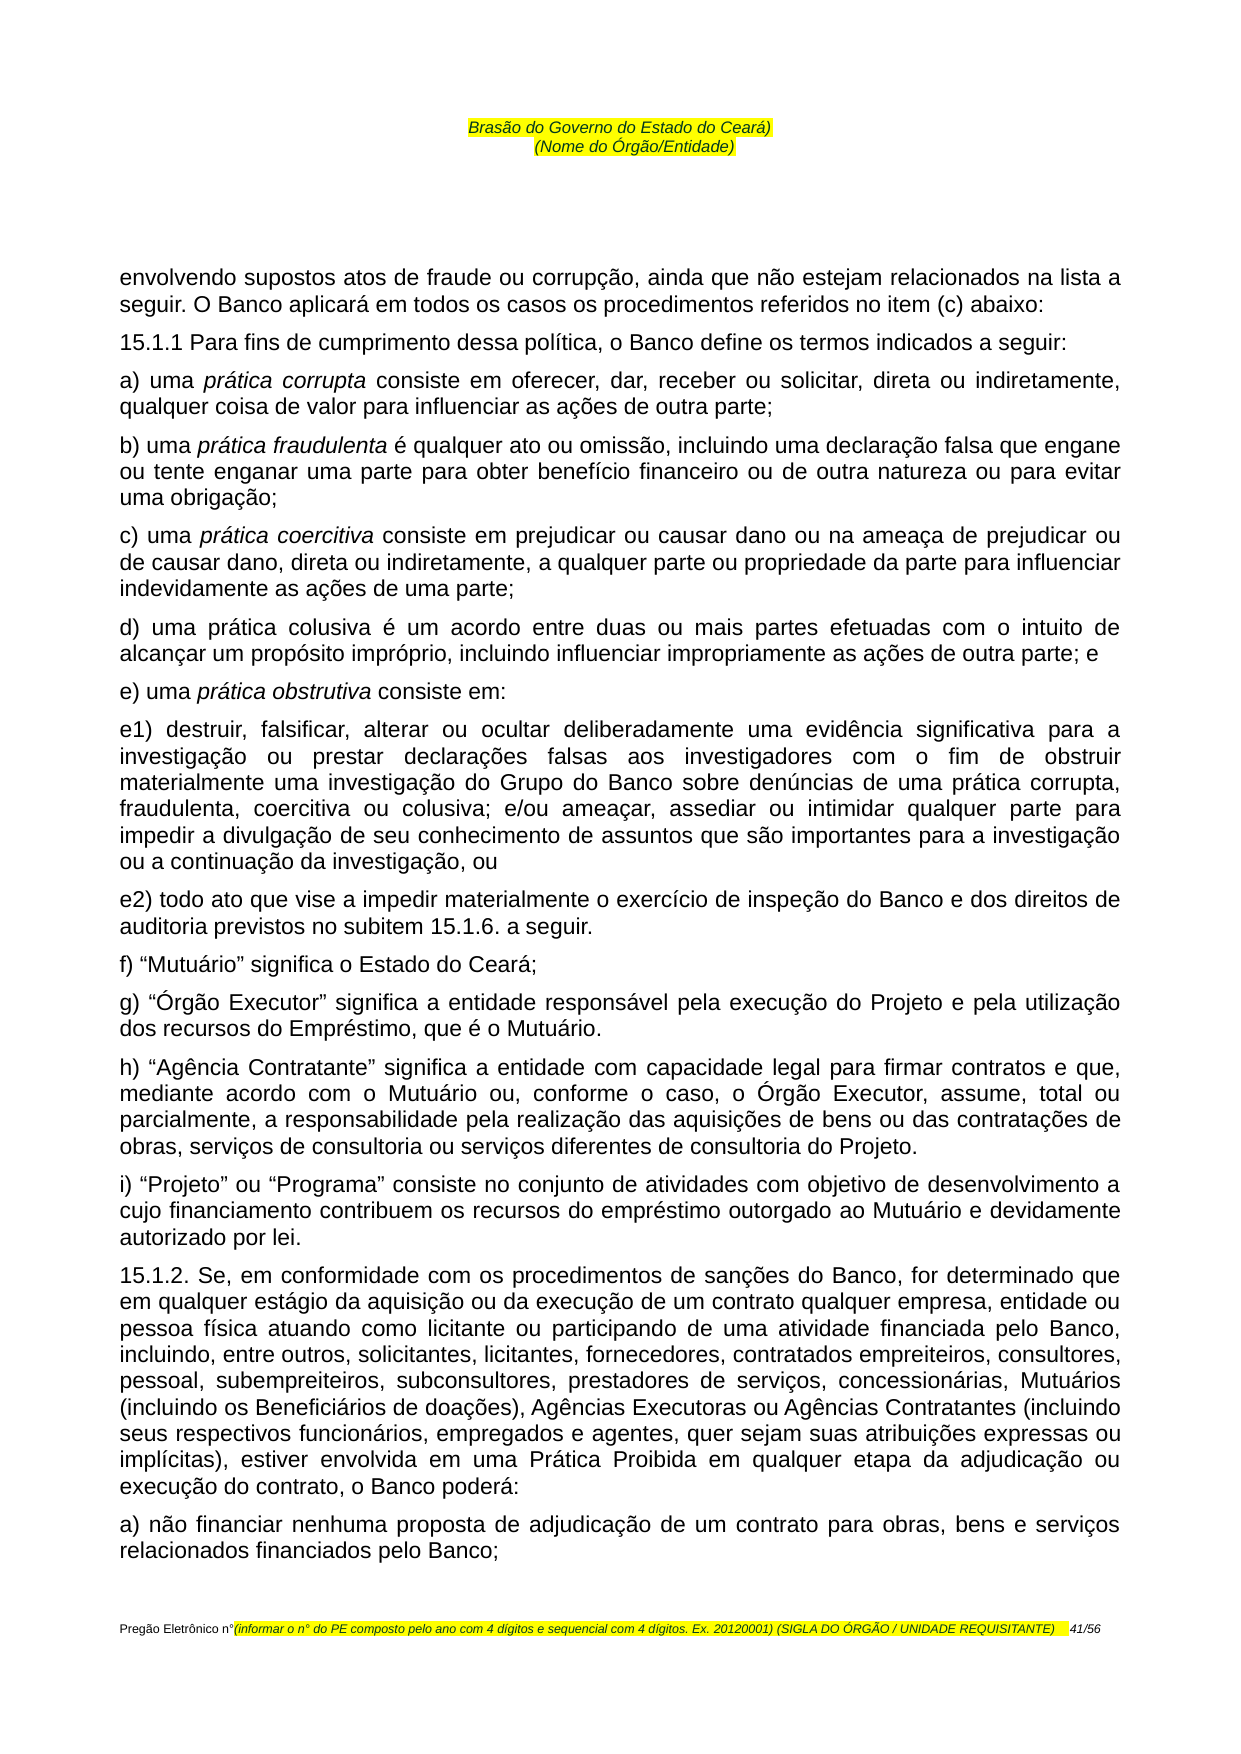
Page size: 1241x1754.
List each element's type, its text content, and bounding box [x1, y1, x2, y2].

text a) não financiar nenhuma proposta de adjudicação de um contrato para obras, bens e serviços relacionados financiados pelo Banco; [119, 1511, 1121, 1564]
text c) uma prática coercitiva consiste em prejudicar ou causar dano ou na ameaça de prejudicar ou de causar dano, direta ou indiretamente, a qualquer parte ou propriedade da parte para influenciar indevidamente as ações de uma parte; [119, 522, 1121, 602]
text d) uma prática colusiva é um acordo entre duas ou mais partes efetuadas com o intuito de alcançar um propósito impróprio, incluindo influenciar impropriamente as ações de outra parte; e [119, 613, 1121, 666]
text a) uma prática corrupta consiste em oferecer, dar, receber ou solicitar, direta ou indiretamente, qualquer coisa de valor para influenciar as ações de outra parte; [119, 367, 1121, 420]
text f) “Mutuário” significa o Estado do Ceará; [119, 951, 1121, 977]
text h) “Agência Contratante” significa a entidade com capacidade legal para firmar contratos e que, mediante acordo com o Mutuário ou, conforme o caso, o Órgão Executor, assume, total ou parcialmente, a responsabilidade pela realização das aquisições de bens ou das contratações de obras, serviços de consultoria ou serviços diferentes de consultoria do Projeto. [119, 1054, 1121, 1159]
text e) uma prática obstrutiva consiste em: [119, 678, 1121, 704]
text g) “Órgão Executor” significa a entidade responsável pela execução do Projeto e pela utilização dos recursos do Empréstimo, que é o Mutuário. [119, 989, 1121, 1042]
text 15.1.2. Se, em conformidade com os procedimentos de sanções do Banco, for determinado que em qualquer estágio da aquisição ou da execução de um contrato qualquer empresa, entidade ou pessoa física atuando como licitante ou participando de uma atividade financiada pelo Banco, incluindo, entre outros, solicitantes, licitantes, fornecedores, contratados empreiteiros, consultores, pessoal, subempreiteiros, subconsultores, prestadores de serviços, concessionárias, Mutuários (incluindo os Beneficiários de doações), Agências Executoras ou Agências Contratantes (incluindo seus respectivos funcionários, empregados e agentes, quer sejam suas atribuições expressas ou implícitas), estiver envolvida em uma Prática Proibida em qualquer etapa da adjudicação ou execução do contrato, o Banco poderá: [119, 1262, 1121, 1499]
text e2) todo ato que vise a impedir materialmente o exercício de inspeção do Banco e dos direitos de auditoria previstos no subitem 15.1.6. a seguir. [119, 886, 1121, 939]
text b) uma prática fraudulenta é qualquer ato ou omissão, incluindo uma declaração falsa que engane ou tente enganar uma parte para obter benefício financeiro ou de outra natureza ou para evitar uma obrigação; [119, 432, 1121, 511]
text i) “Projeto” ou “Programa” consiste no conjunto de atividades com objetivo de desenvolvimento a cujo financiamento contribuem os recursos do empréstimo outorgado ao Mutuário e devidamente autorizado por lei. [119, 1171, 1121, 1250]
text e1) destruir, falsificar, alterar ou ocultar deliberadamente uma evidência significativa para a investigação ou prestar declarações falsas aos investigadores com o fim de obstruir materialmente uma investigação do Grupo do Banco sobre denúncias de uma prática corrupta, fraudulenta, coercitiva ou colusiva; e/ou ameaçar, assediar ou intimidar qualquer parte para impedir a divulgação de seu conhecimento de assuntos que são importantes para a investigação ou a continuação da investigação, ou [119, 716, 1121, 874]
text envolvendo supostos atos de fraude ou corrupção, ainda que não estejam relacionados na lista a seguir. O Banco aplicará em todos os casos os procedimentos referidos no item (c) abaixo: [119, 264, 1121, 317]
text 15.1.1 Para fins de cumprimento dessa política, o Banco define os termos indicados a seguir: [119, 329, 1121, 355]
